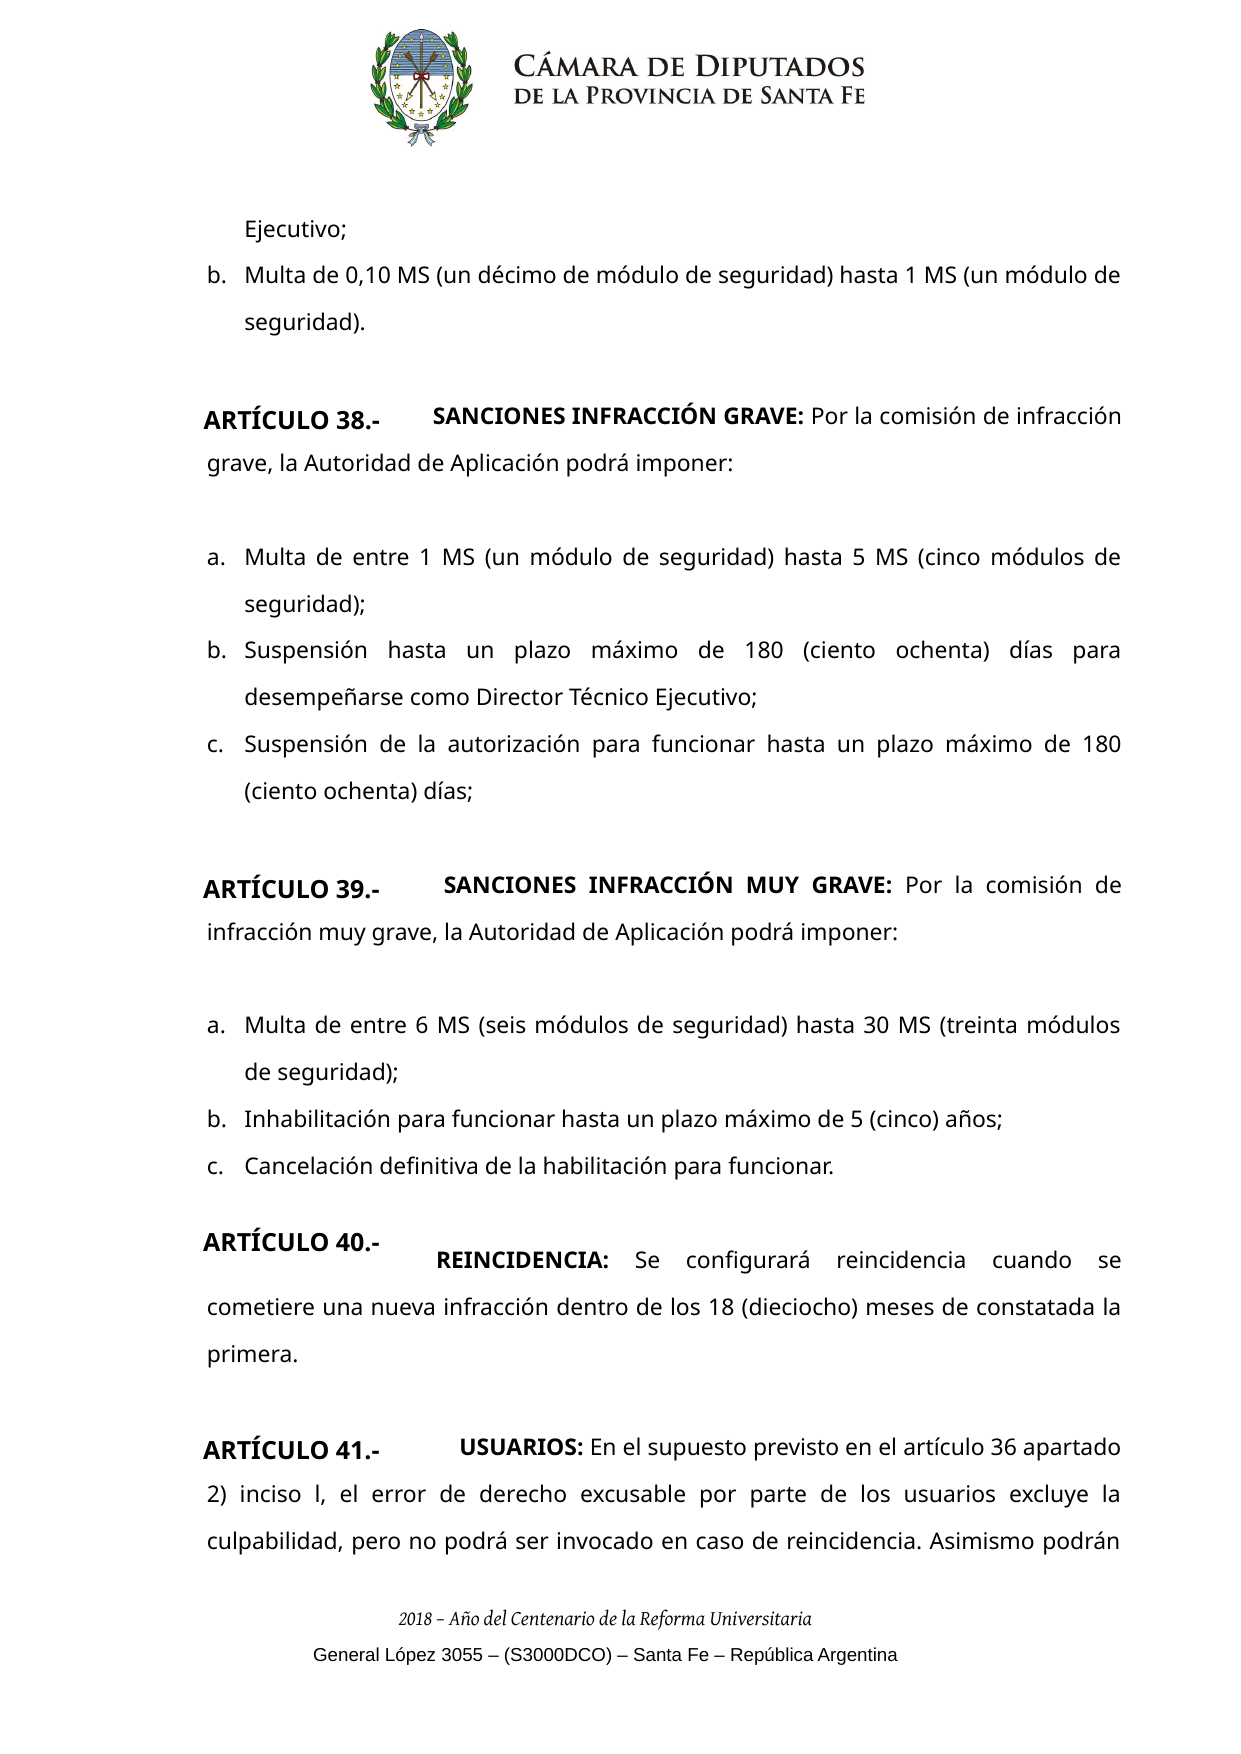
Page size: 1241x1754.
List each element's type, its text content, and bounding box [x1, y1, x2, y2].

text ARTÍCULO 39.- [203, 872, 429, 899]
list Ejecutivo; [207, 213, 1122, 244]
picture [370, 29, 865, 151]
text USUARIOS: En el supuesto previsto en el artículo 36 apartado 2) inciso l, el error de derecho excusable por parte de los usuarios excluye la culpabilidad, pero no podrá ser invocado en caso de reincidencia. Asimismo podrán ser exceptuados de la aplicación de la sanción prevista el usuario que denuncie voluntariamente ante la Autoridad de Aplicación, a las prestadoras que incurran en la irregularidad enunciada, siempre que cesen en la contratación con aquellas. [207, 1431, 1122, 1556]
list Inhabilitación para funcionar hasta un plazo máximo de 5 (cinco) años; [207, 1103, 1122, 1134]
list Multa de entre 1 MS (un módulo de seguridad) hasta 5 MS (cinco módulos de seguridad); [207, 541, 1122, 619]
text ARTÍCULO 41.- [203, 1433, 444, 1460]
list Suspensión hasta un plazo máximo de 180 (ciento ochenta) días para desempeñarse como Director Técnico Ejecutivo; [207, 634, 1122, 713]
list Multa de entre 6 MS (seis módulos de seguridad) hasta 30 MS (treinta módulos de seguridad); [207, 1009, 1122, 1088]
list Cancelación deﬁnitiva de la habilitación para funcionar. [207, 1150, 1122, 1181]
list Suspensión de la autorización para funcionar hasta un plazo máximo de 180 (ciento ochenta) días; [207, 728, 1122, 806]
text ARTÍCULO 40.- [203, 1225, 421, 1252]
text ARTÍCULO 38.- [203, 402, 418, 430]
text SANCIONES INFRACCIÓN MUY GRAVE: Por la comisión de infracción muy grave, la Autoridad de Aplicación podrá imponer: [207, 869, 1122, 947]
list Multa de 0,10 MS (un décimo de módulo de seguridad) hasta 1 MS (un módulo de seguridad). [207, 259, 1122, 338]
text REINCIDENCIA: Se configurará reincidencia cuando se cometiere una nueva infracción dentro de los 18 (dieciocho) meses de constatada la primera. [207, 1244, 1122, 1369]
text SANCIONES INFRACCIÓN GRAVE: Por la comisión de infracción grave, la Autoridad de Aplicación podrá imponer: [207, 400, 1122, 478]
